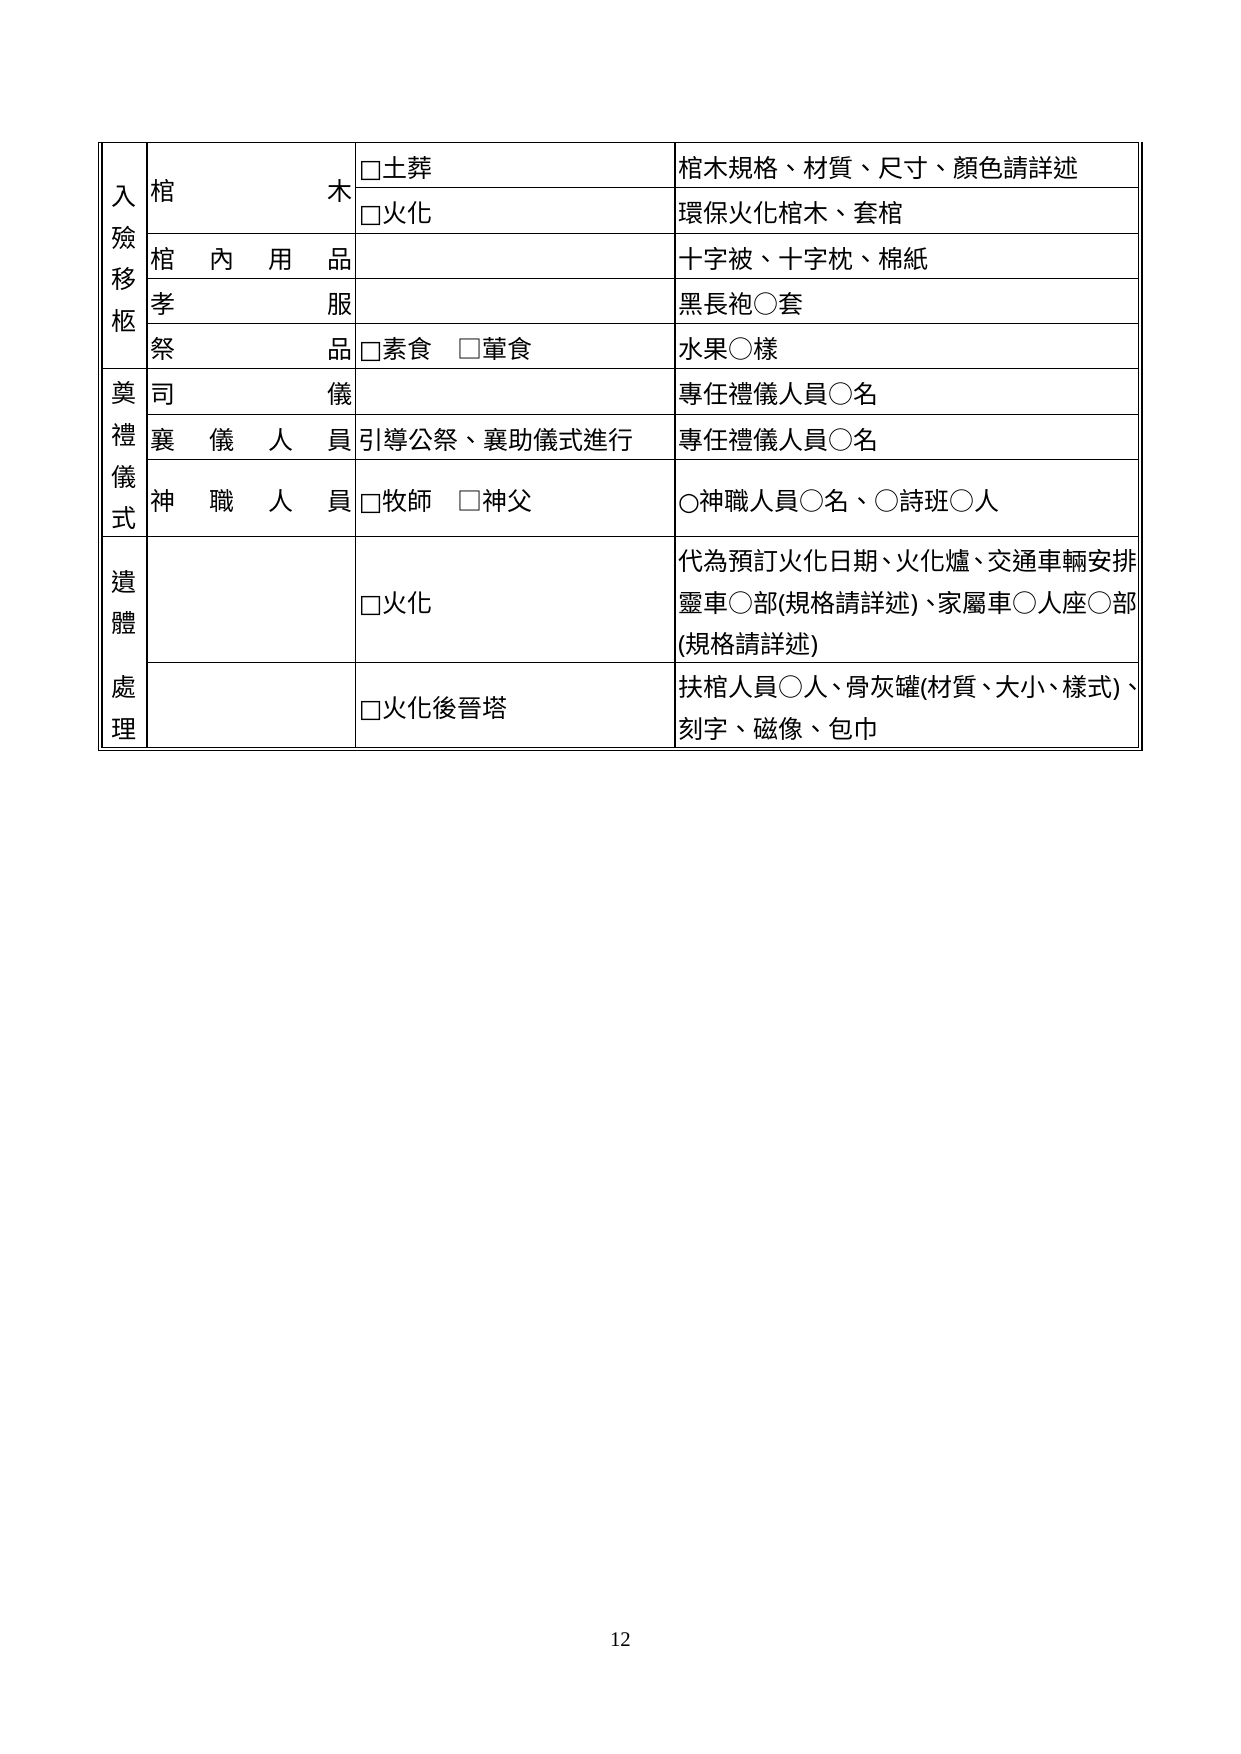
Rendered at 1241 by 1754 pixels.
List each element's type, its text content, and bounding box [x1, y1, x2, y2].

table_cell □火化 [356, 537, 674, 662]
table_cell 專任禮儀人員○名 [676, 369, 1138, 414]
table_cell □牧師 □神父 [356, 460, 674, 536]
table_cell 奠禮儀式 [103, 369, 146, 536]
table_cell □火化 [356, 188, 674, 232]
table_cell [356, 279, 674, 323]
table_cell 處理 [103, 662, 146, 746]
table_cell □土葬 [356, 143, 674, 187]
table_cell 襄儀人員 [148, 415, 355, 459]
table_cell 水果○樣 [676, 324, 1138, 368]
table_cell 專任禮儀人員○名 [676, 415, 1138, 459]
table_cell 黑長袍○套 [676, 279, 1138, 323]
table_cell □素食 □葷食 [356, 324, 674, 368]
table_cell [356, 234, 674, 278]
table_cell 代為預訂火化日期、火化爐、交通車輛安排靈車○部(規格請詳述)、家屬車○人座○部(規格請詳述) [676, 537, 1138, 662]
table_cell 司儀 [148, 369, 355, 414]
table_cell 十字被、十字枕、棉紙 [676, 234, 1138, 278]
table_cell 祭品 [148, 324, 355, 368]
table_cell 棺木 [148, 143, 355, 232]
table_cell 引導公祭、襄助儀式進行 [356, 415, 674, 459]
table_cell [148, 537, 355, 662]
table_cell 入殮移柩 [103, 143, 146, 368]
table_cell 環保火化棺木、套棺 [676, 188, 1138, 232]
table_cell 孝服 [148, 279, 355, 323]
table_cell 遺體 [103, 537, 146, 662]
table_cell ○神職人員○名、○詩班○人 [676, 460, 1138, 536]
table_cell 扶棺人員○人、骨灰罐(材質、大小、樣式)、刻字、磁像、包巾 [676, 663, 1138, 746]
table_cell [356, 369, 674, 414]
table_cell □火化後晉塔 [356, 663, 674, 746]
table_cell [148, 663, 355, 746]
table_cell 棺木規格、材質、尺寸、顏色請詳述 [676, 143, 1138, 187]
table_cell 棺內用品 [148, 234, 355, 278]
table_cell 神職人員 [148, 460, 355, 536]
